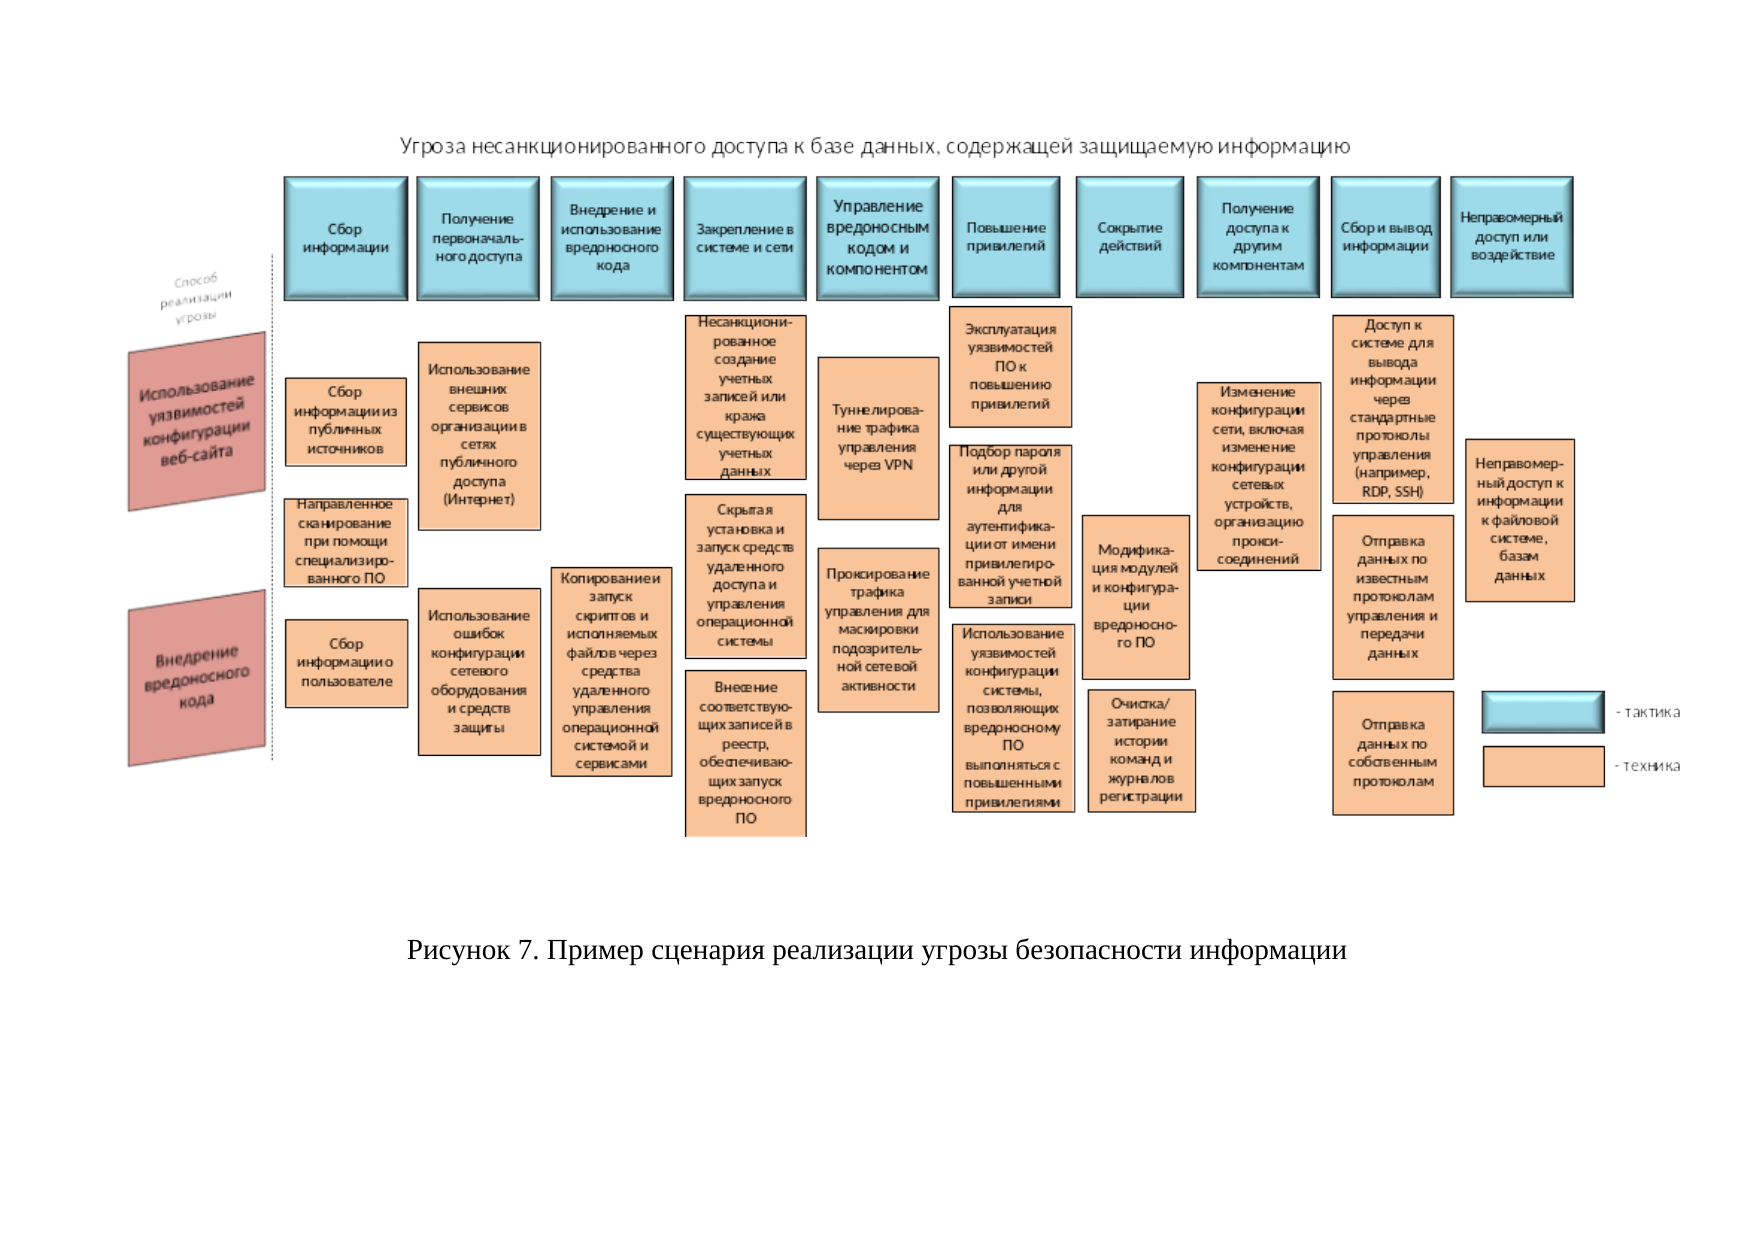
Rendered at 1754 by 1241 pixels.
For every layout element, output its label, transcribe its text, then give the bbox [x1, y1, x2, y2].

text Рисунок 7. Пример сценария реализации угрозы безопасности информации [118, 932, 1636, 966]
